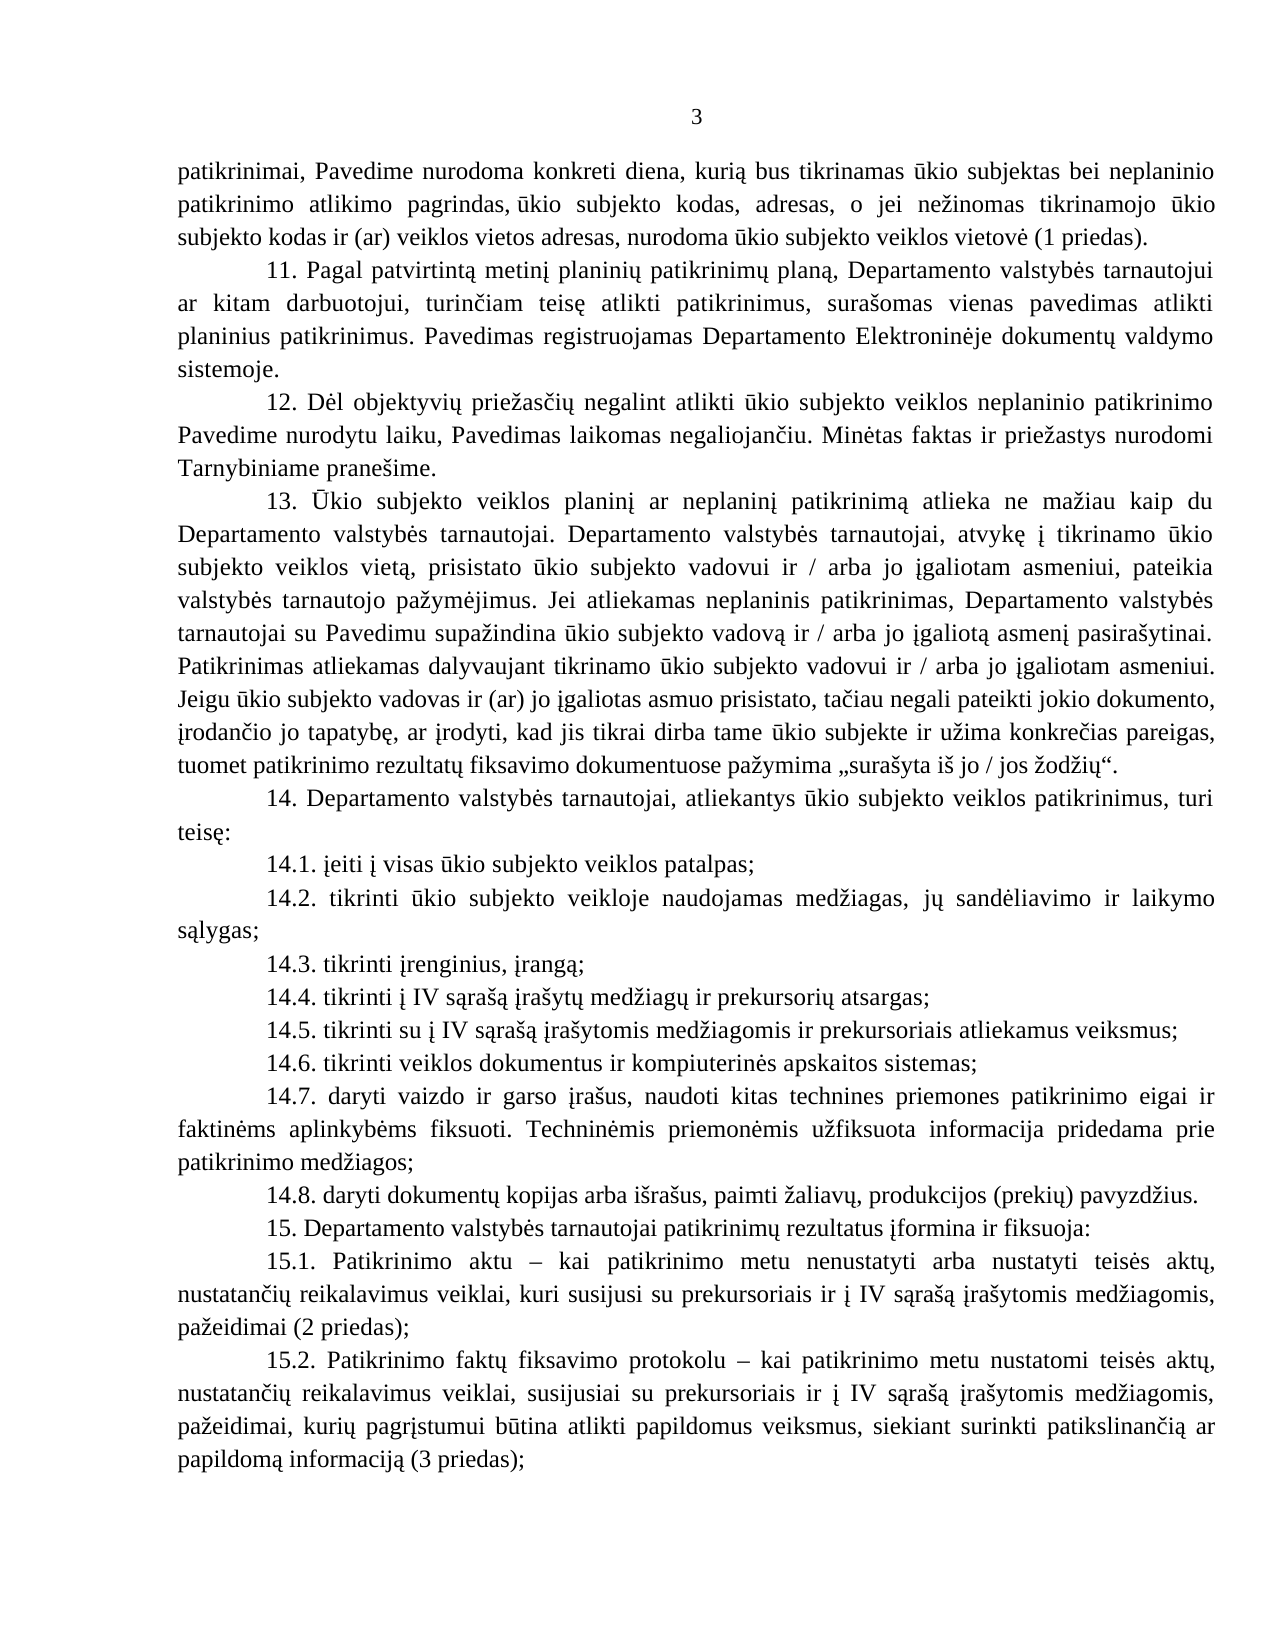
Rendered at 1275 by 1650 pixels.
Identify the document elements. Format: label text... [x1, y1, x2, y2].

text 14.1. įeiti į visas ūkio subjekto veiklos patalpas; [177, 849, 1216, 878]
text 14.4. tikrinti į IV sąrašą įrašytų medžiagų ir prekursorių atsargas; [177, 982, 1216, 1010]
text 15. Departamento valstybės tarnautojai patikrinimų rezultatus įformina ir fiksuoja: [177, 1213, 1216, 1242]
text 15.1. Patikrinimo aktu – kai patikrinimo metu nenustatyti arba nustatyti teisės aktų, nustatančių reikalavimus veiklai, kuri susijusi su prekursoriais ir į IV sąrašą įrašytomis medžiagomis, pažeidimai (2 priedas); [177, 1246, 1216, 1341]
text patikrinimai, Pavedime nurodoma konkreti diena, kurią bus tikrinamas ūkio subjektas bei neplaninio patikrinimo atlikimo pagrindas, ūkio subjekto kodas, adresas, o jei nežinomas tikrinamojo ūkio subjekto kodas ir (ar) veiklos vietos adresas, nurodoma ūkio subjekto veiklos vietovė (1 priedas). [177, 156, 1216, 251]
text 14.5. tikrinti su į IV sąrašą įrašytomis medžiagomis ir prekursoriais atliekamus veiksmus; [177, 1015, 1216, 1043]
text 11. Pagal patvirtintą metinį planinių patikrinimų planą, Departamento valstybės tarnautojui ar kitam darbuotojui, turinčiam teisę atlikti patikrinimus, surašomas vienas pavedimas atlikti planinius patikrinimus. Pavedimas registruojamas Departamento Elektroninėje dokumentų valdymo sistemoje. [177, 255, 1216, 383]
text 13. Ūkio subjekto veiklos planinį ar neplaninį patikrinimą atlieka ne mažiau kaip du Departamento valstybės tarnautojai. Departamento valstybės tarnautojai, atvykę į tikrinamo ūkio subjekto veiklos vietą, prisistato ūkio subjekto vadovui ir / arba jo įgaliotam asmeniui, pateikia valstybės tarnautojo pažymėjimus. Jei atliekamas neplaninis patikrinimas, Departamento valstybės tarnautojai su Pavedimu supažindina ūkio subjekto vadovą ir / arba jo įgaliotą asmenį pasirašytinai. Patikrinimas atliekamas dalyvaujant tikrinamo ūkio subjekto vadovui ir / arba jo įgaliotam asmeniui. Jeigu ūkio subjekto vadovas ir (ar) jo įgaliotas asmuo prisistato, tačiau negali pateikti jokio dokumento, įrodančio jo tapatybę, ar įrodyti, kad jis tikrai dirba tame ūkio subjekte ir užima konkrečias pareigas, tuomet patikrinimo rezultatų fiksavimo dokumentuose pažymima „surašyta iš jo / jos žodžių“. [177, 486, 1216, 779]
text 15.2. Patikrinimo faktų fiksavimo protokolu – kai patikrinimo metu nustatomi teisės aktų, nustatančių reikalavimus veiklai, susijusiai su prekursoriais ir į IV sąrašą įrašytomis medžiagomis, pažeidimai, kurių pagrįstumui būtina atlikti papildomus veiksmus, siekiant surinkti patikslinančią ar papildomą informaciją (3 priedas); [177, 1345, 1216, 1473]
text 14.3. tikrinti įrenginius, įrangą; [177, 949, 1216, 977]
text 14.7. daryti vaizdo ir garso įrašus, naudoti kitas technines priemones patikrinimo eigai ir faktinėms aplinkybėms fiksuoti. Techninėmis priemonėmis užfiksuota informacija pridedama prie patikrinimo medžiagos; [177, 1081, 1216, 1176]
text 14.6. tikrinti veiklos dokumentus ir kompiuterinės apskaitos sistemas; [177, 1048, 1216, 1076]
text 14.2. tikrinti ūkio subjekto veikloje naudojamas medžiagas, jų sandėliavimo ir laikymo sąlygas; [177, 883, 1216, 944]
text 14.8. daryti dokumentų kopijas arba išrašus, paimti žaliavų, produkcijos (prekių) pavyzdžius. [177, 1180, 1216, 1208]
text 12. Dėl objektyvių priežasčių negalint atlikti ūkio subjekto veiklos neplaninio patikrinimo Pavedime nurodytu laiku, Pavedimas laikomas negaliojančiu. Minėtas faktas ir priežastys nurodomi Tarnybiniame pranešime. [177, 387, 1216, 482]
text 14. Departamento valstybės tarnautojai, atliekantys ūkio subjekto veiklos patikrinimus, turi teisę: [177, 783, 1216, 845]
